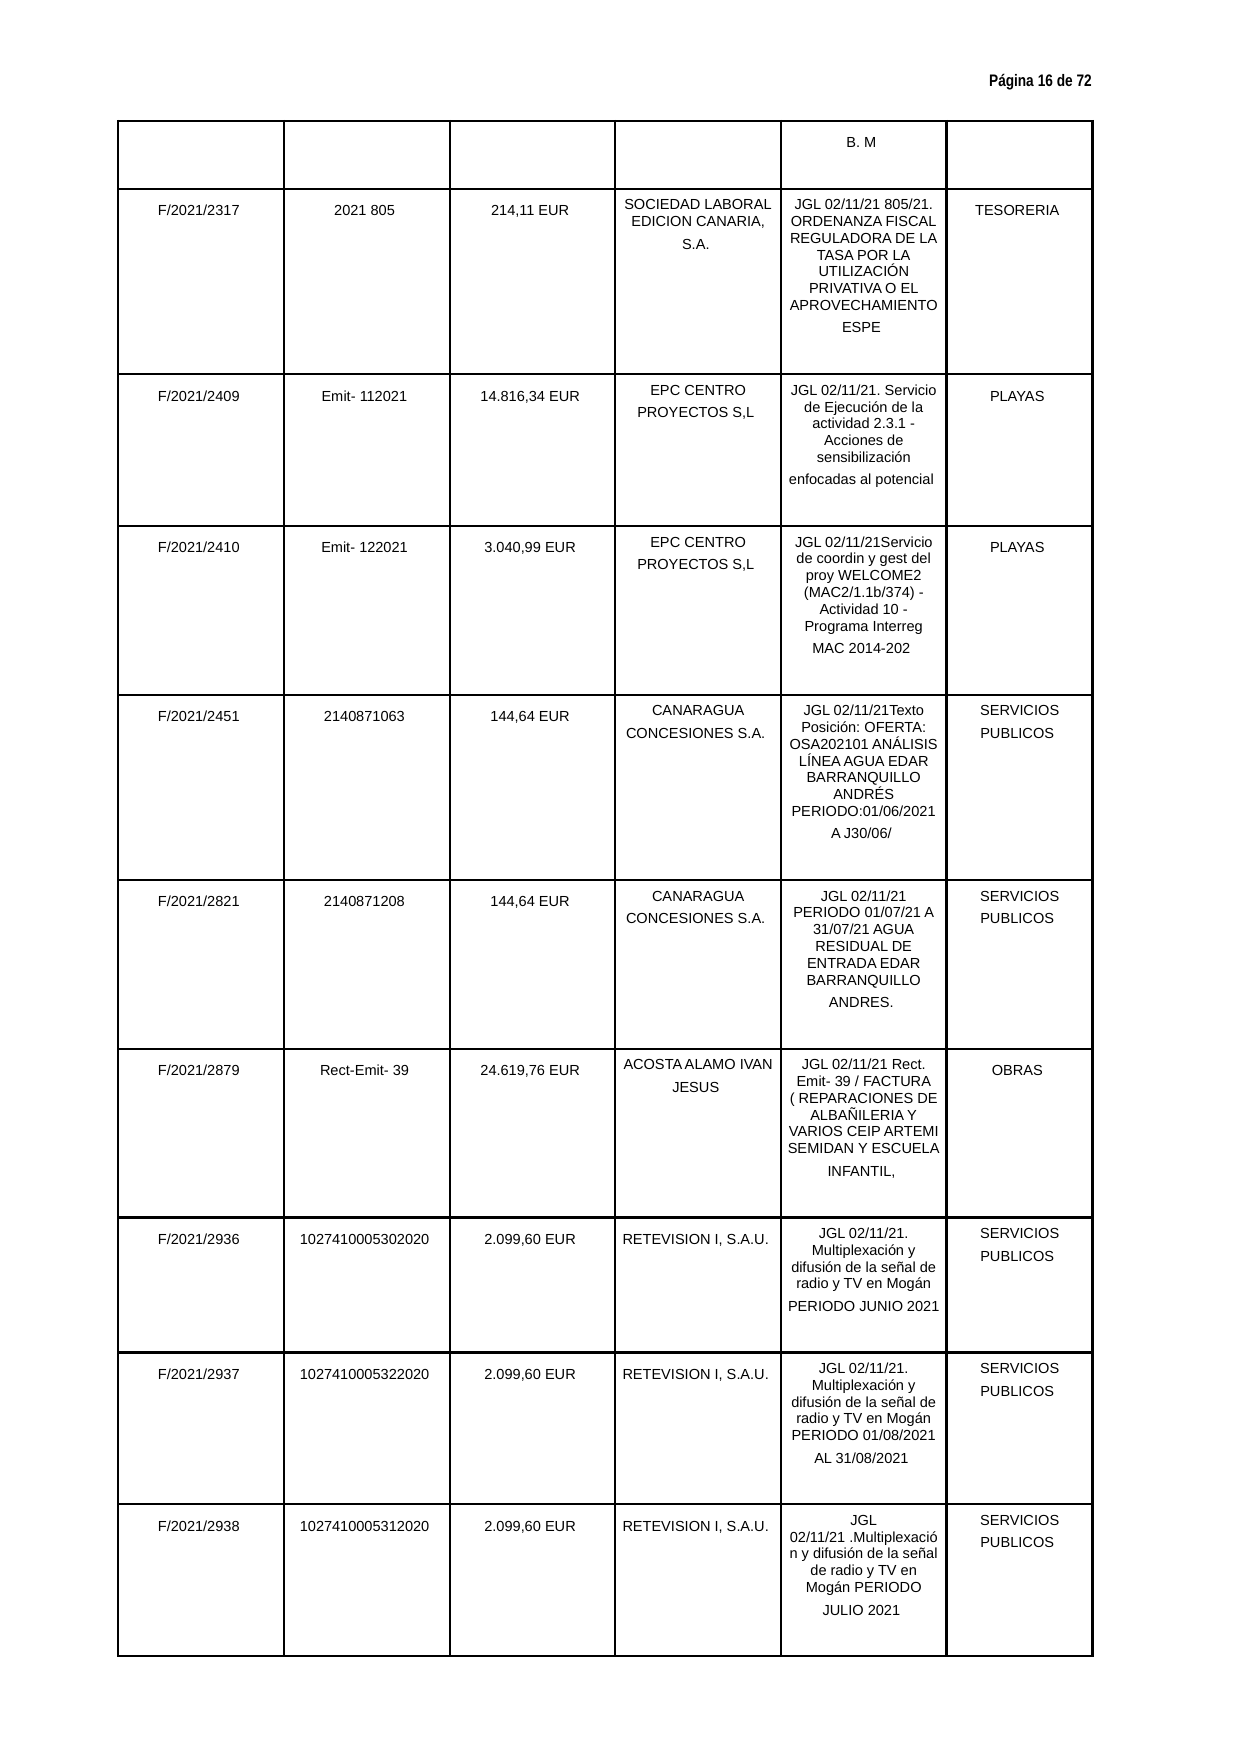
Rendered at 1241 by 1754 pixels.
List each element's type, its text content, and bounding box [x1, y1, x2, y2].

table_cell JGL 02/11/21 Rect. Emit- 39 / FACTURA ( REPARACIONES DE ALBAÑILERIA Y VARIOS CEIP ARTEMI SEMIDAN Y ESCUELA INFANTIL, [782, 1050, 945, 1216]
table_cell F/2021/2821 [119, 881, 283, 1048]
table_cell 2140871208 [285, 881, 449, 1048]
table_cell F/2021/2451 [119, 696, 283, 879]
table_cell F/2021/2936 [119, 1219, 283, 1351]
table_cell 2140871063 [285, 696, 449, 879]
table_cell SERVICIOS PUBLICOS [948, 1505, 1091, 1655]
table_cell 2.099,60 EUR [451, 1505, 614, 1655]
table_cell 24.619,76 EUR [451, 1050, 614, 1216]
table_cell Emit- 112021 [285, 375, 449, 525]
table_cell F/2021/2938 [119, 1505, 283, 1655]
table_cell SERVICIOS PUBLICOS [948, 881, 1091, 1048]
table_cell SERVICIOS PUBLICOS [948, 696, 1091, 879]
table_cell 144,64 EUR [451, 696, 614, 879]
table_cell F/2021/2937 [119, 1354, 283, 1503]
table_cell 1027410005312020 [285, 1505, 449, 1655]
table_cell EPC CENTRO PROYECTOS S,L [616, 375, 780, 525]
table_cell [451, 122, 614, 188]
table_cell ACOSTA ALAMO IVAN JESUS [616, 1050, 780, 1216]
table_cell JGL 02/11/21. Multiplexación y difusión de la señal de radio y TV en Mogán PERIODO JUNIO 2021 [782, 1219, 945, 1351]
table_cell 2.099,60 EUR [451, 1219, 614, 1351]
table_cell B. M [782, 122, 945, 188]
table_cell SOCIEDAD LABORAL EDICION CANARIA, S.A. [616, 190, 780, 373]
table_cell Emit- 122021 [285, 527, 449, 694]
table_cell 3.040,99 EUR [451, 527, 614, 694]
table_cell JGL 02/11/21Texto Posición: OFERTA: OSA202101 ANÁLISIS LÍNEA AGUA EDAR BARRANQUILLO ANDRÉS PERIODO:01/06/2021 A J30/06/ [782, 696, 945, 879]
table_cell 214,11 EUR [451, 190, 614, 373]
table_cell OBRAS [948, 1050, 1091, 1216]
table_cell JGL 02/11/21. Multiplexación y difusión de la señal de radio y TV en Mogán PERIODO 01/08/2021 AL 31/08/2021 [782, 1354, 945, 1503]
table_cell SERVICIOS PUBLICOS [948, 1354, 1091, 1503]
table_cell EPC CENTRO PROYECTOS S,L [616, 527, 780, 694]
table_cell 14.816,34 EUR [451, 375, 614, 525]
table_cell F/2021/2409 [119, 375, 283, 525]
table_cell CANARAGUA CONCESIONES S.A. [616, 881, 780, 1048]
table_cell RETEVISION I, S.A.U. [616, 1219, 780, 1351]
table_cell JGL 02/11/21 805/21. ORDENANZA FISCAL REGULADORA DE LA TASA POR LA UTILIZACIÓN PRIVATIVA O EL APROVECHAMIENTO ESPE [782, 190, 945, 373]
table_cell Rect-Emit- 39 [285, 1050, 449, 1216]
table_cell 1027410005322020 [285, 1354, 449, 1503]
table_cell JGL 02/11/21 PERIODO 01/07/21 A 31/07/21 AGUA RESIDUAL DE ENTRADA EDAR BARRANQUILLO ANDRES. [782, 881, 945, 1048]
table_cell JGL 02/11/21 .Multiplexación y difusión de la señal de radio y TV en Mogán PERIODO JULIO 2021 [782, 1505, 945, 1655]
table_cell RETEVISION I, S.A.U. [616, 1354, 780, 1503]
table_cell [616, 122, 780, 188]
table_cell SERVICIOS PUBLICOS [948, 1219, 1091, 1351]
table_cell 144,64 EUR [451, 881, 614, 1048]
table_cell PLAYAS [948, 527, 1091, 694]
table_cell [285, 122, 449, 188]
table_cell F/2021/2879 [119, 1050, 283, 1216]
table_cell [948, 122, 1091, 188]
table_cell RETEVISION I, S.A.U. [616, 1505, 780, 1655]
table_cell 1027410005302020 [285, 1219, 449, 1351]
table_cell JGL 02/11/21. Servicio de Ejecución de la actividad 2.3.1 - Acciones de sensibilización enfocadas al potencial [782, 375, 945, 525]
table_cell CANARAGUA CONCESIONES S.A. [616, 696, 780, 879]
table_cell TESORERIA [948, 190, 1091, 373]
table_cell 2.099,60 EUR [451, 1354, 614, 1503]
table_cell JGL 02/11/21Servicio de coordin y gest del proy WELCOME2 (MAC2/1.1b/374) - Actividad 10 - Programa Interreg MAC 2014-202 [782, 527, 945, 694]
table_cell 2021 805 [285, 190, 449, 373]
table_cell F/2021/2317 [119, 190, 283, 373]
table_cell [119, 122, 283, 188]
table_cell F/2021/2410 [119, 527, 283, 694]
table_cell PLAYAS [948, 375, 1091, 525]
